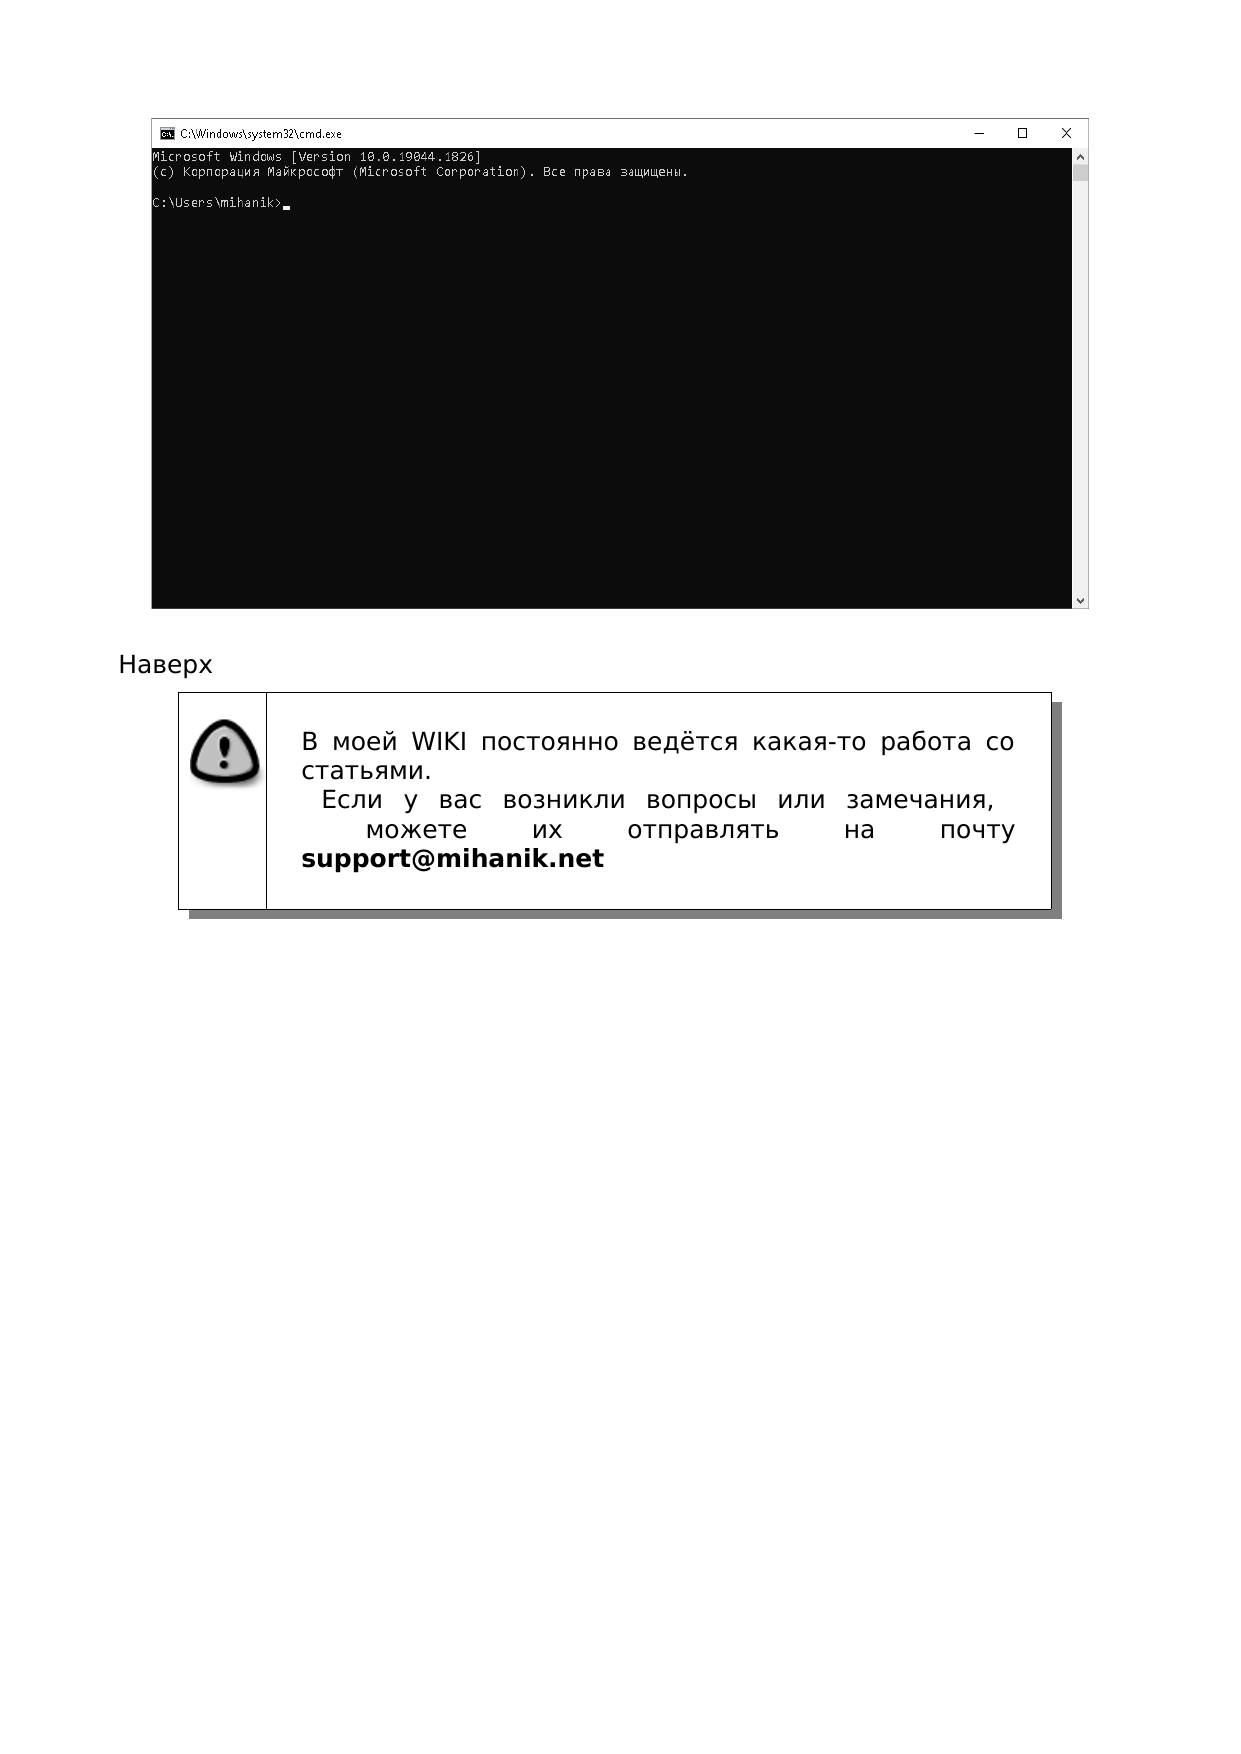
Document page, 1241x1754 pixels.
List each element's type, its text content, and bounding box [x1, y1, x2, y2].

table_header В моей WIKI постоянно ведётся какая-то работа со статьями. Если у вас возникли вопросы или замечания, можете их отправлять на почту support@mihanik.net [267, 693, 1051, 908]
picture [151, 118, 1089, 609]
text Наверх [118, 650, 1122, 679]
picture [190, 715, 266, 791]
table_header [179, 693, 266, 908]
